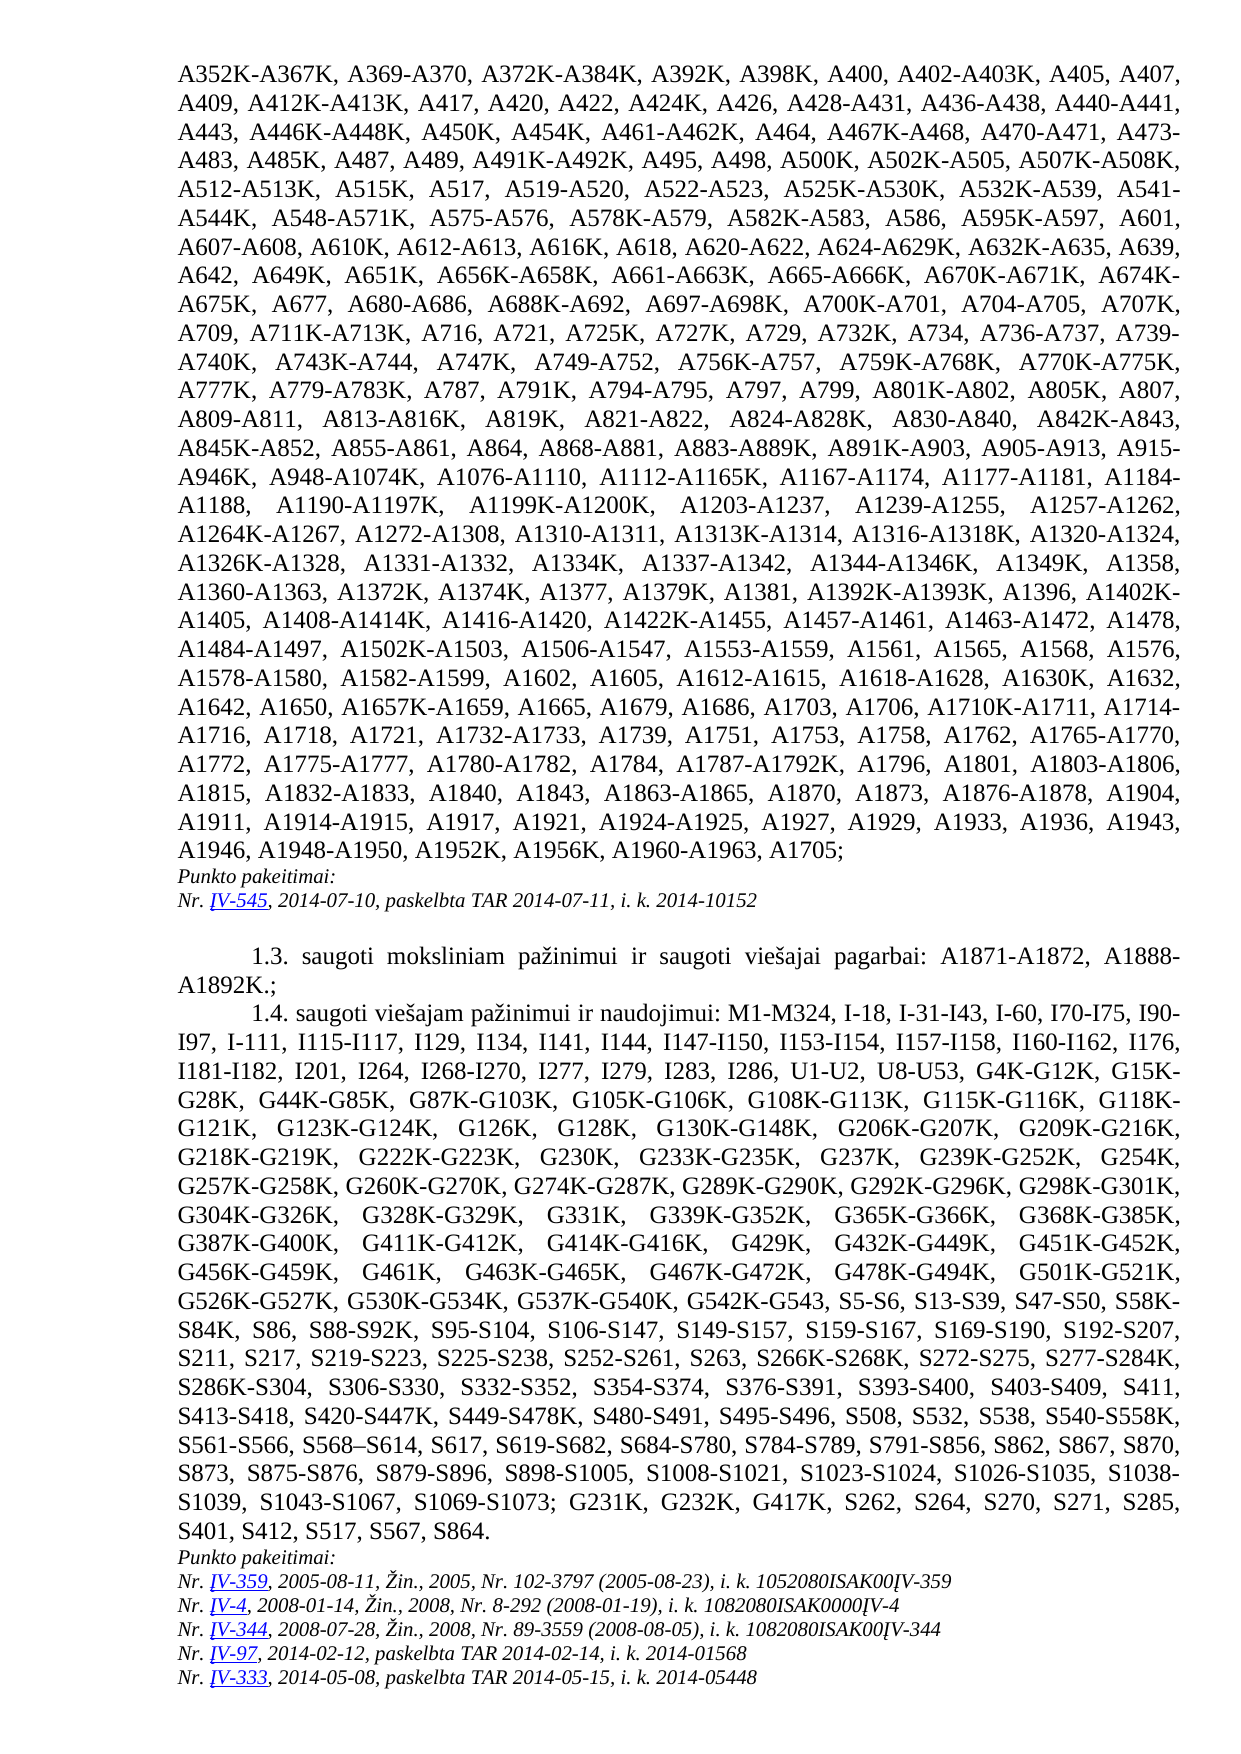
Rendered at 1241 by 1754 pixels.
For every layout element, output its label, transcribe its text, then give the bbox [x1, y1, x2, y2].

text Punkto pakeitimai: [177, 864, 1181, 888]
text Nr. ĮV-359, 2005-08-11, Žin., 2005, Nr. 102-3797 (2005-08-23), i. k. 1052080ISAK00ĮV-359 [177, 1569, 1181, 1593]
text Nr. ĮV-4, 2008-01-14, Žin., 2008, Nr. 8-292 (2008-01-19), i. k. 1082080ISAK0000ĮV-4 [177, 1593, 1181, 1617]
text Punkto pakeitimai: [177, 1545, 1181, 1569]
text A352K-A367K, A369-A370, A372K-A384K, A392K, A398K, A400, A402-A403K, A405, A407, A409, A412K-A413K, A417, A420, A422, A424K, A426, A428-A431, A436-A438, A440-A441, A443, A446K-A448K, A450K, A454K, A461-A462K, A464, A467K-A468, A470-A471, A473-A483, A485K, A487, A489, A491K-A492K, A495, A498, A500K, A502K-A505, A507K-A508K, A512-A513K, A515K, A517, A519-A520, A522-A523, A525K-A530K, A532K-A539, A541-A544K, A548-A571K, A575-A576, A578K-A579, A582K-A583, A586, A595K-A597, A601, A607-A608, A610K, A612-A613, A616K, A618, A620-A622, A624-A629K, A632K-A635, A639, A642, A649K, A651K, A656K-A658K, A661-A663K, A665-A666K, A670K-A671K, A674K-A675K, A677, A680-A686, A688K-A692, A697-A698K, A700K-A701, A704-A705, A707K, A709, A711K-A713K, A716, A721, A725K, A727K, A729, A732K, A734, A736-A737, A739-A740K, A743K-A744, A747K, A749-A752, A756K-A757, A759K-A768K, A770K-A775K, A777K, A779-A783K, A787, A791K, A794-A795, A797, A799, A801K-A802, A805K, A807, A809-A811, A813-A816K, A819K, A821-A822, A824-A828K, A830-A840, A842K-A843, A845K-A852, A855-A861, A864, A868-A881, A883-A889K, A891K-A903, A905-A913, A915-A946K, A948-A1074K, A1076-A1110, A1112-A1165K, A1167-A1174, A1177-A1181, A1184-A1188, A1190-A1197K, A1199K-A1200K, A1203-A1237, A1239-A1255, A1257-A1262, A1264K-A1267, A1272-A1308, A1310-A1311, A1313K-A1314, A1316-A1318K, A1320-A1324, A1326K-A1328, A1331-A1332, A1334K, A1337-A1342, A1344-A1346K, A1349K, A1358, A1360-A1363, A1372K, A1374K, A1377, A1379K, A1381, A1392K-A1393K, A1396, A1402K-A1405, A1408-A1414K, A1416-A1420, A1422K-A1455, A1457-A1461, A1463-A1472, A1478, A1484-A1497, A1502K-A1503, A1506-A1547, A1553-A1559, A1561, A1565, A1568, A1576, A1578-A1580, A1582-A1599, A1602, A1605, A1612-A1615, A1618-A1628, A1630K, A1632, A1642, A1650, A1657K-A1659, A1665, A1679, A1686, A1703, A1706, A1710K-A1711, A1714-A1716, A1718, A1721, A1732-A1733, A1739, A1751, A1753, A1758, A1762, A1765-A1770, A1772, A1775-A1777, A1780-A1782, A1784, A1787-A1792K, A1796, A1801, A1803-A1806, A1815, A1832-A1833, A1840, A1843, A1863-A1865, A1870, A1873, A1876-A1878, A1904, A1911, A1914-A1915, A1917, A1921, A1924-A1925, A1927, A1929, A1933, A1936, A1943, A1946, A1948-A1950, A1952K, A1956K, A1960-A1963, A1705; [177, 59, 1181, 864]
text Nr. ĮV-333, 2014-05-08, paskelbta TAR 2014-05-15, i. k. 2014-05448 [177, 1665, 1181, 1689]
text Nr. ĮV-344, 2008-07-28, Žin., 2008, Nr. 89-3559 (2008-08-05), i. k. 1082080ISAK00ĮV-344 [177, 1617, 1181, 1641]
text 1.3. saugoti moksliniam pažinimui ir saugoti viešajai pagarbai: A1871-A1872, A1888-A1892K.; [177, 941, 1181, 998]
text Nr. ĮV-545, 2014-07-10, paskelbta TAR 2014-07-11, i. k. 2014-10152 [177, 888, 1181, 912]
text Nr. ĮV-97, 2014-02-12, paskelbta TAR 2014-02-14, i. k. 2014-01568 [177, 1641, 1181, 1665]
text 1.4. saugoti viešajam pažinimui ir naudojimui: M1-M324, I-18, I-31-I43, I-60, I70-I75, I90-I97, I-111, I115-I117, I129, I134, I141, I144, I147-I150, I153-I154, I157-I158, I160-I162, I176, I181-I182, I201, I264, I268-I270, I277, I279, I283, I286, U1-U2, U8-U53, G4K-G12K, G15K-G28K, G44K-G85K, G87K-G103K, G105K-G106K, G108K-G113K, G115K-G116K, G118K-G121K, G123K-G124K, G126K, G128K, G130K-G148K, G206K-G207K, G209K-G216K, G218K-G219K, G222K-G223K, G230K, G233K-G235K, G237K, G239K-G252K, G254K, G257K-G258K, G260K-G270K, G274K-G287K, G289K-G290K, G292K-G296K, G298K-G301K, G304K-G326K, G328K-G329K, G331K, G339K-G352K, G365K-G366K, G368K-G385K, G387K-G400K, G411K-G412K, G414K-G416K, G429K, G432K-G449K, G451K-G452K, G456K-G459K, G461K, G463K-G465K, G467K-G472K, G478K-G494K, G501K-G521K, G526K-G527K, G530K-G534K, G537K-G540K, G542K-G543, S5-S6, S13-S39, S47-S50, S58K-S84K, S86, S88-S92K, S95-S104, S106-S147, S149-S157, S159-S167, S169-S190, S192-S207, S211, S217, S219-S223, S225-S238, S252-S261, S263, S266K-S268K, S272-S275, S277-S284K, S286K-S304, S306-S330, S332-S352, S354-S374, S376-S391, S393-S400, S403-S409, S411, S413-S418, S420-S447K, S449-S478K, S480-S491, S495-S496, S508, S532, S538, S540-S558K, S561-S566, S568–S614, S617, S619-S682, S684-S780, S784-S789, S791-S856, S862, S867, S870, S873, S875-S876, S879-S896, S898-S1005, S1008-S1021, S1023-S1024, S1026-S1035, S1038-S1039, S1043-S1067, S1069-S1073; G231K, G232K, G417K, S262, S264, S270, S271, S285, S401, S412, S517, S567, S864. [177, 998, 1181, 1545]
